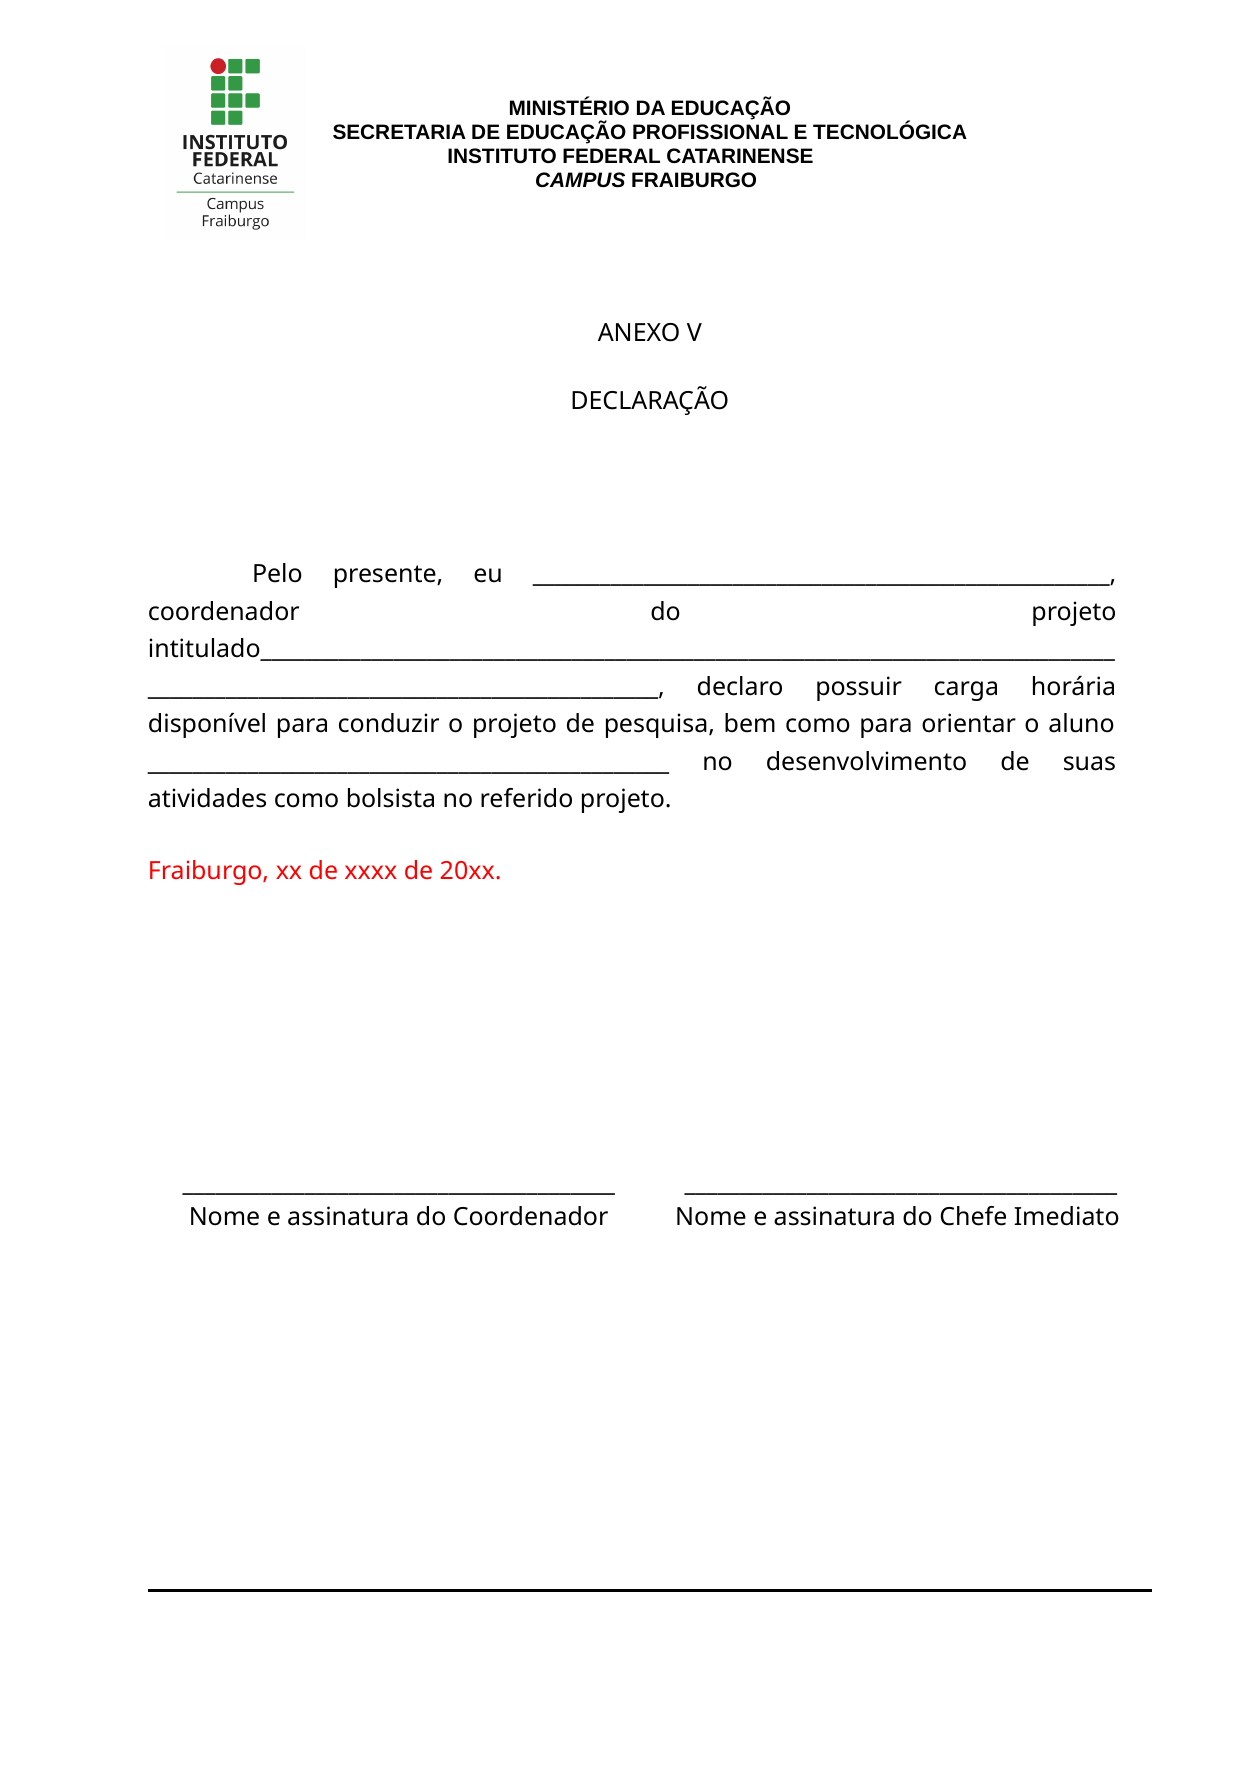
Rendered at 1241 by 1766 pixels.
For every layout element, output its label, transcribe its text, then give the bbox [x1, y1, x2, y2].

text ANEXO V [148, 314, 1152, 348]
text DECLARAÇÃO [148, 382, 1152, 416]
text Fraiburgo, xx de xxxx de 20xx. [148, 853, 1152, 887]
table_header _______________________________________ Nome e assinatura do Chefe Imediato [650, 1057, 1152, 1239]
table_header _______________________________________ Nome e assinatura do Coordenador [148, 1057, 649, 1239]
text Pelo presente, eu ____________________________________________________, coordenador do projeto intitulado___________________________________________________________________________________________________________________________, declaro possuir carga horária disponível para conduzir o projeto de pesquisa, bem como para orientar o aluno _______________________________________________ no desenvolvimento de suas atividades como bolsista no referido projeto. [148, 553, 1116, 815]
picture [162, 44, 308, 240]
